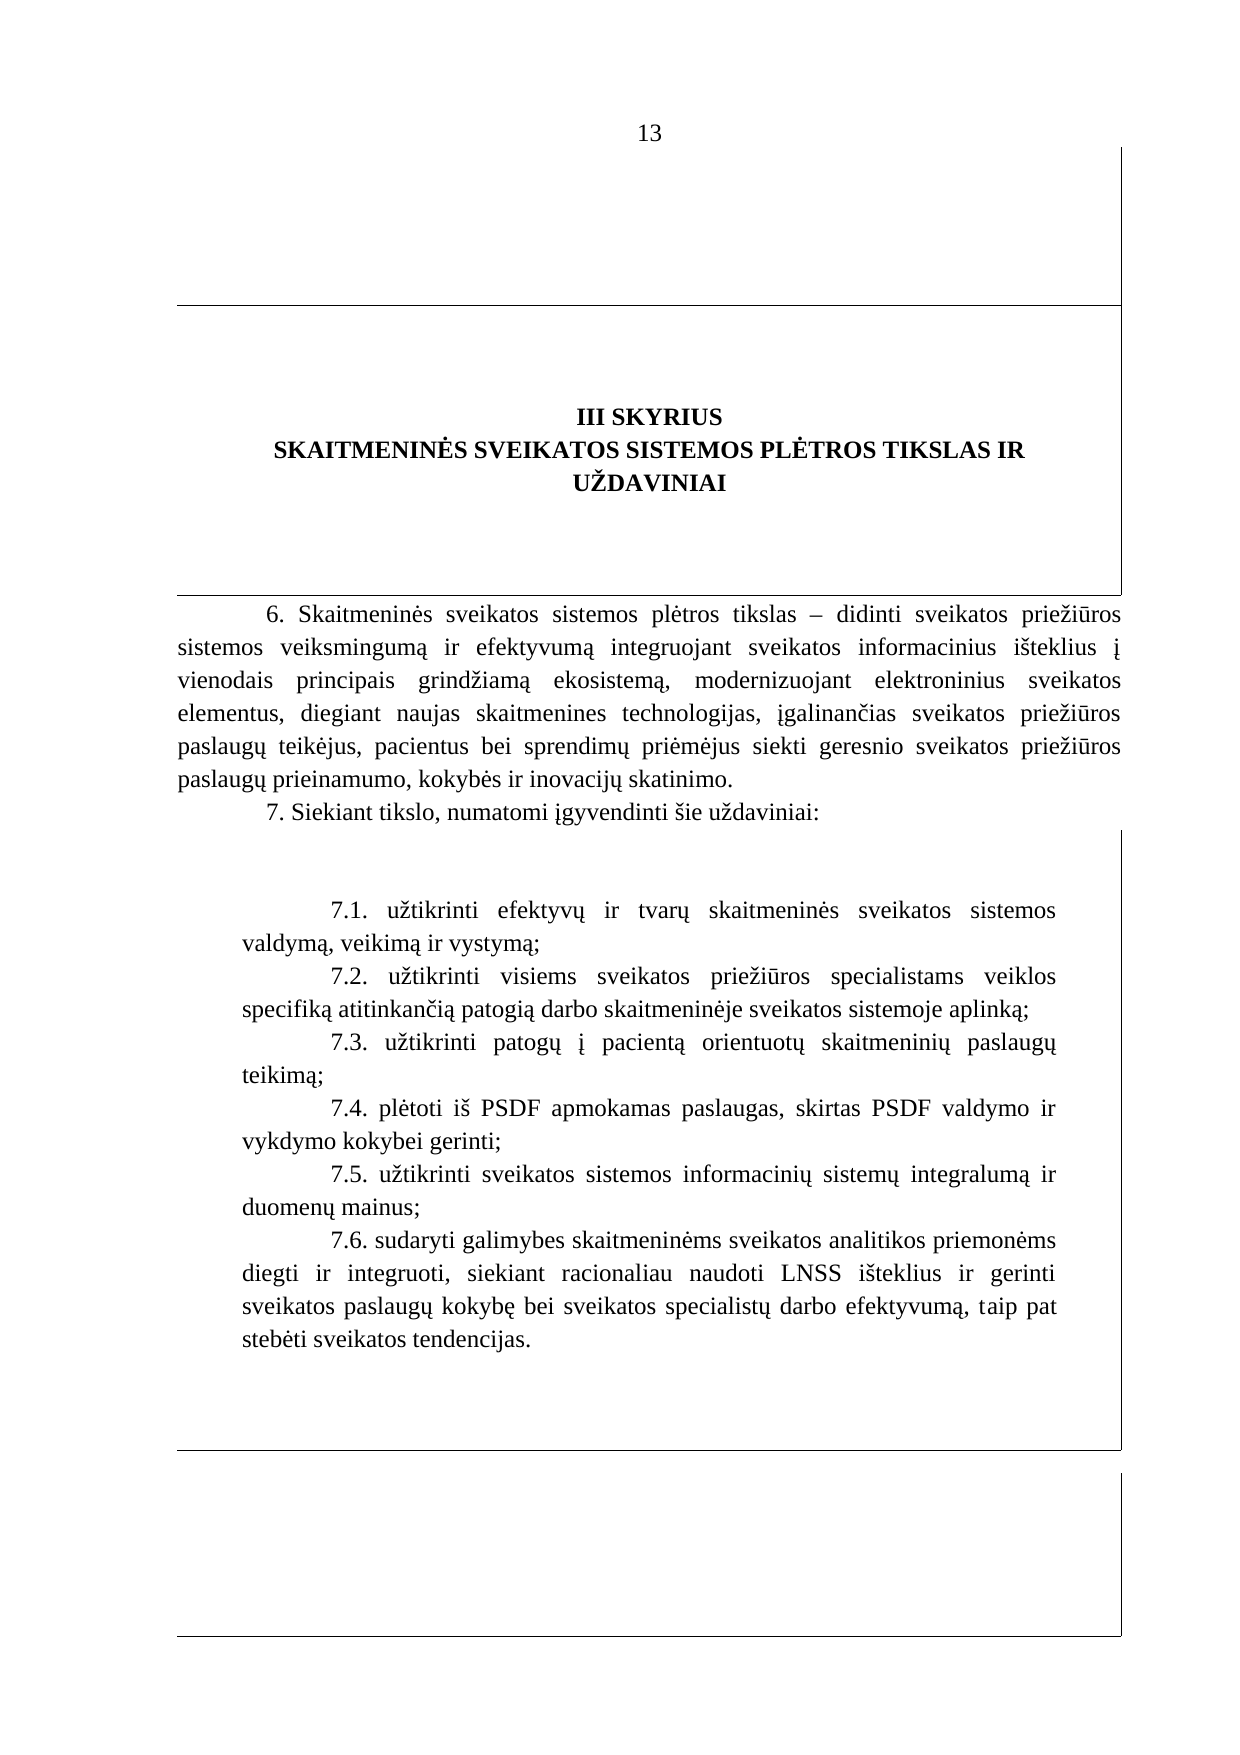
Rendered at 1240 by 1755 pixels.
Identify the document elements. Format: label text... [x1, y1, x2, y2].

text 6. Skaitmeninės sveikatos sistemos plėtros tikslas – didinti sveikatos priežiūros sistemos veiksmingumą ir efektyvumą integruojant sveikatos informacinius išteklius į vienodais principais grindžiamą ekosistemą, modernizuojant elektroninius sveikatos elementus, diegiant naujas skaitmenines technologijas, įgalinančias sveikatos priežiūros paslaugų teikėjus, pacientus bei sprendimų priėmėjus siekti geresnio sveikatos priežiūros paslaugų prieinamumo, kokybės ir inovacijų skatinimo. [177, 599, 1121, 793]
text III SKYRIUS [177, 338, 1121, 371]
text 7.5. užtikrinti sveikatos sistemos informacinių sistemų integralumą ir duomenų mainus; [177, 1094, 1121, 1160]
text SKAITMENINĖS SVEIKATOS SISTEMOS plėtros TIKSLAS IR UŽDAVINIAI [177, 371, 1121, 497]
text 7.1. užtikrinti efektyvų ir tvarų skaitmeninės sveikatos sistemos valdymą, veikimą ir vystymą; [177, 830, 1121, 896]
text 7.3. užtikrinti patogų į pacientą orientuotų skaitmeninių paslaugų teikimą; [177, 962, 1121, 1028]
text 7.2. užtikrinti visiems sveikatos priežiūros specialistams veiklos specifiką atitinkančią patogią darbo skaitmeninėje sveikatos sistemoje aplinką; [177, 896, 1121, 962]
text 7.4. plėtoti iš PSDF apmokamas paslaugas, skirtas PSDF valdymo ir vykdymo kokybei gerinti; [177, 1028, 1121, 1094]
text 7.6. sudaryti galimybes skaitmeninėms sveikatos analitikos priemonėms diegti ir integruoti, siekiant racionaliau naudoti LNSS išteklius ir gerinti sveikatos paslaugų kokybę bei sveikatos specialistų darbo efektyvumą, taip pat stebėti sveikatos tendencijas. [177, 1160, 1121, 1353]
text 7. Siekiant tikslo, numatomi įgyvendinti šie uždaviniai: [177, 797, 1121, 826]
